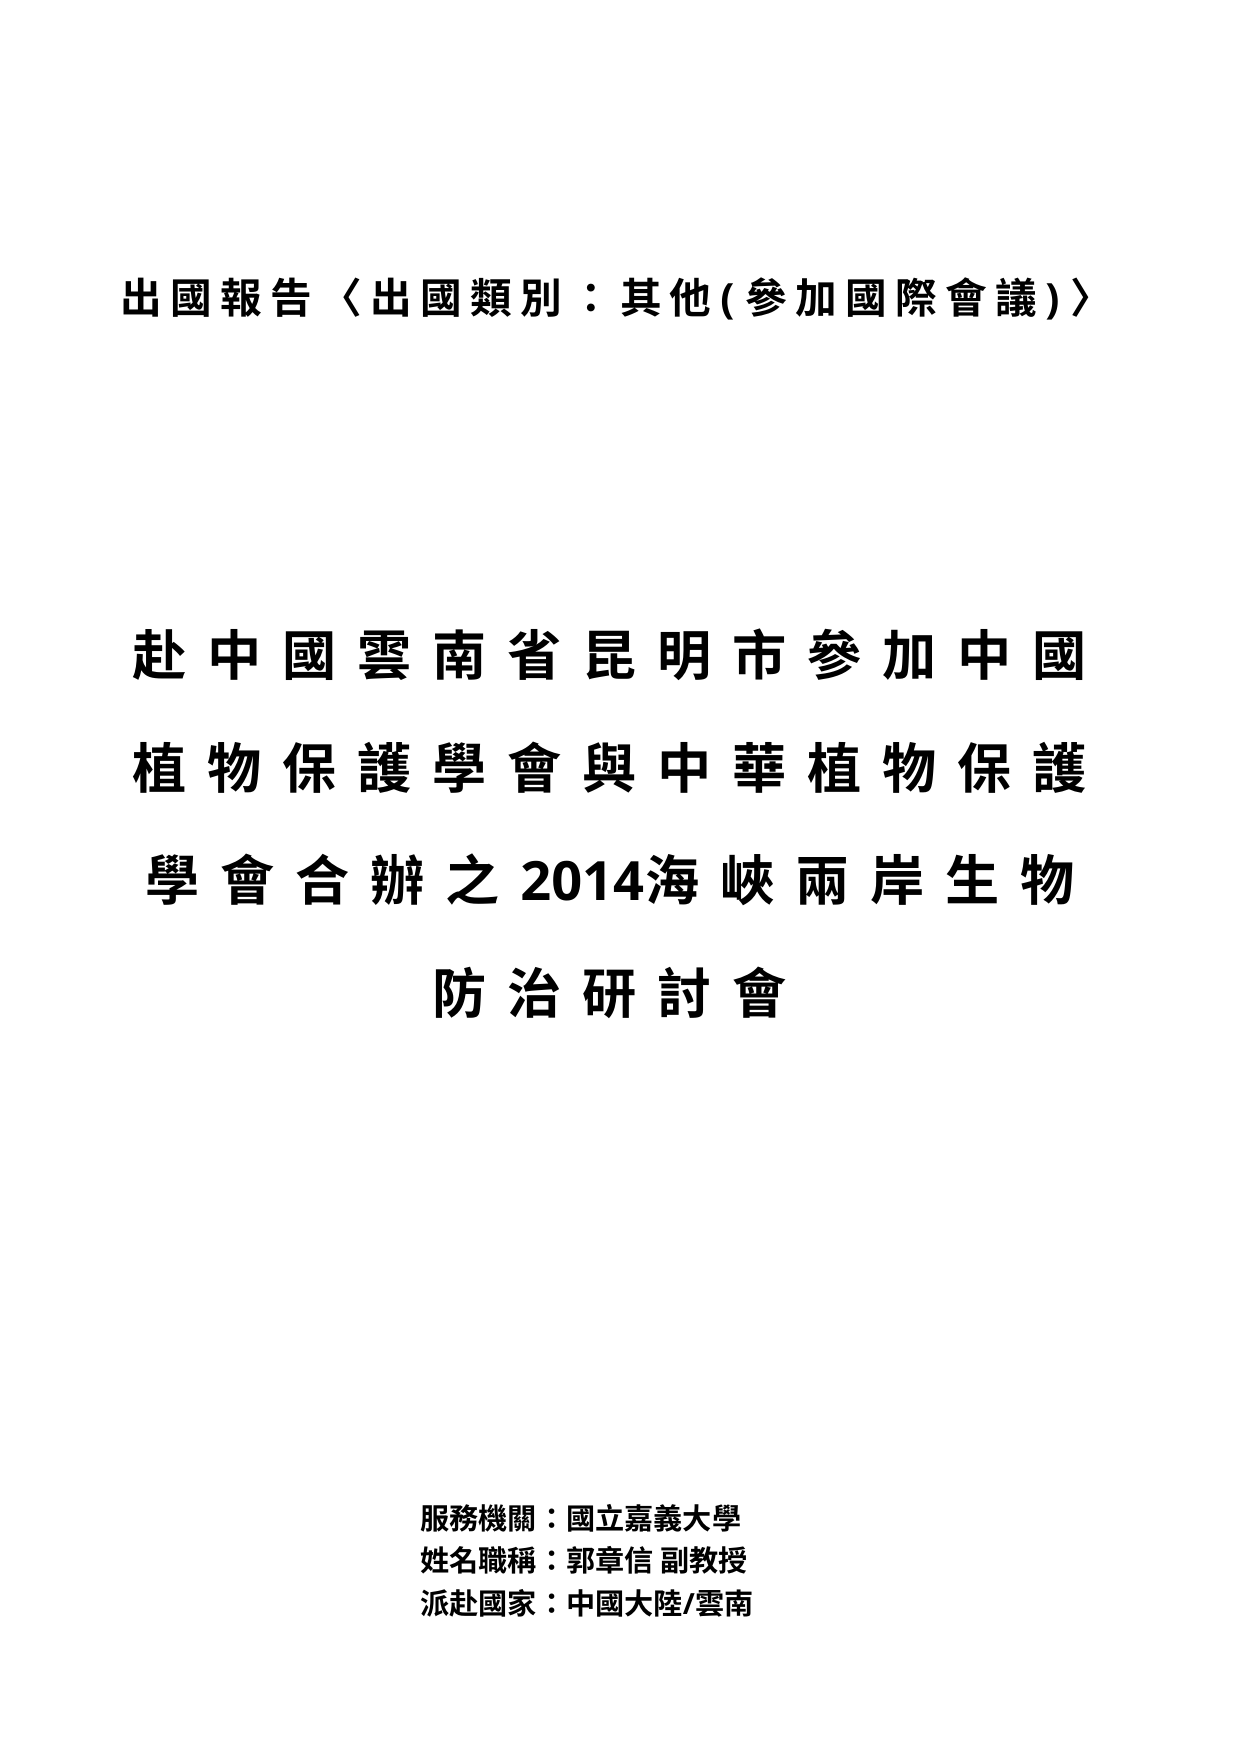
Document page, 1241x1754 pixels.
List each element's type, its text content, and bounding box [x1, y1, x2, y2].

text 赴中國雲南省昆明市參加中國植物保護學會與中華植物保護學會合辦之2014海峽兩岸生物防治研討會 [120, 596, 1120, 1046]
text 姓名職稱：郭章信 副教授 [420, 1538, 1120, 1580]
text 服務機關：國立嘉義大學 [420, 1496, 1120, 1538]
text 出國報告〈出國類別：其他(參加國際會議)〉 [120, 258, 1120, 333]
text 派赴國家：中國大陸/雲南 [420, 1580, 1120, 1623]
